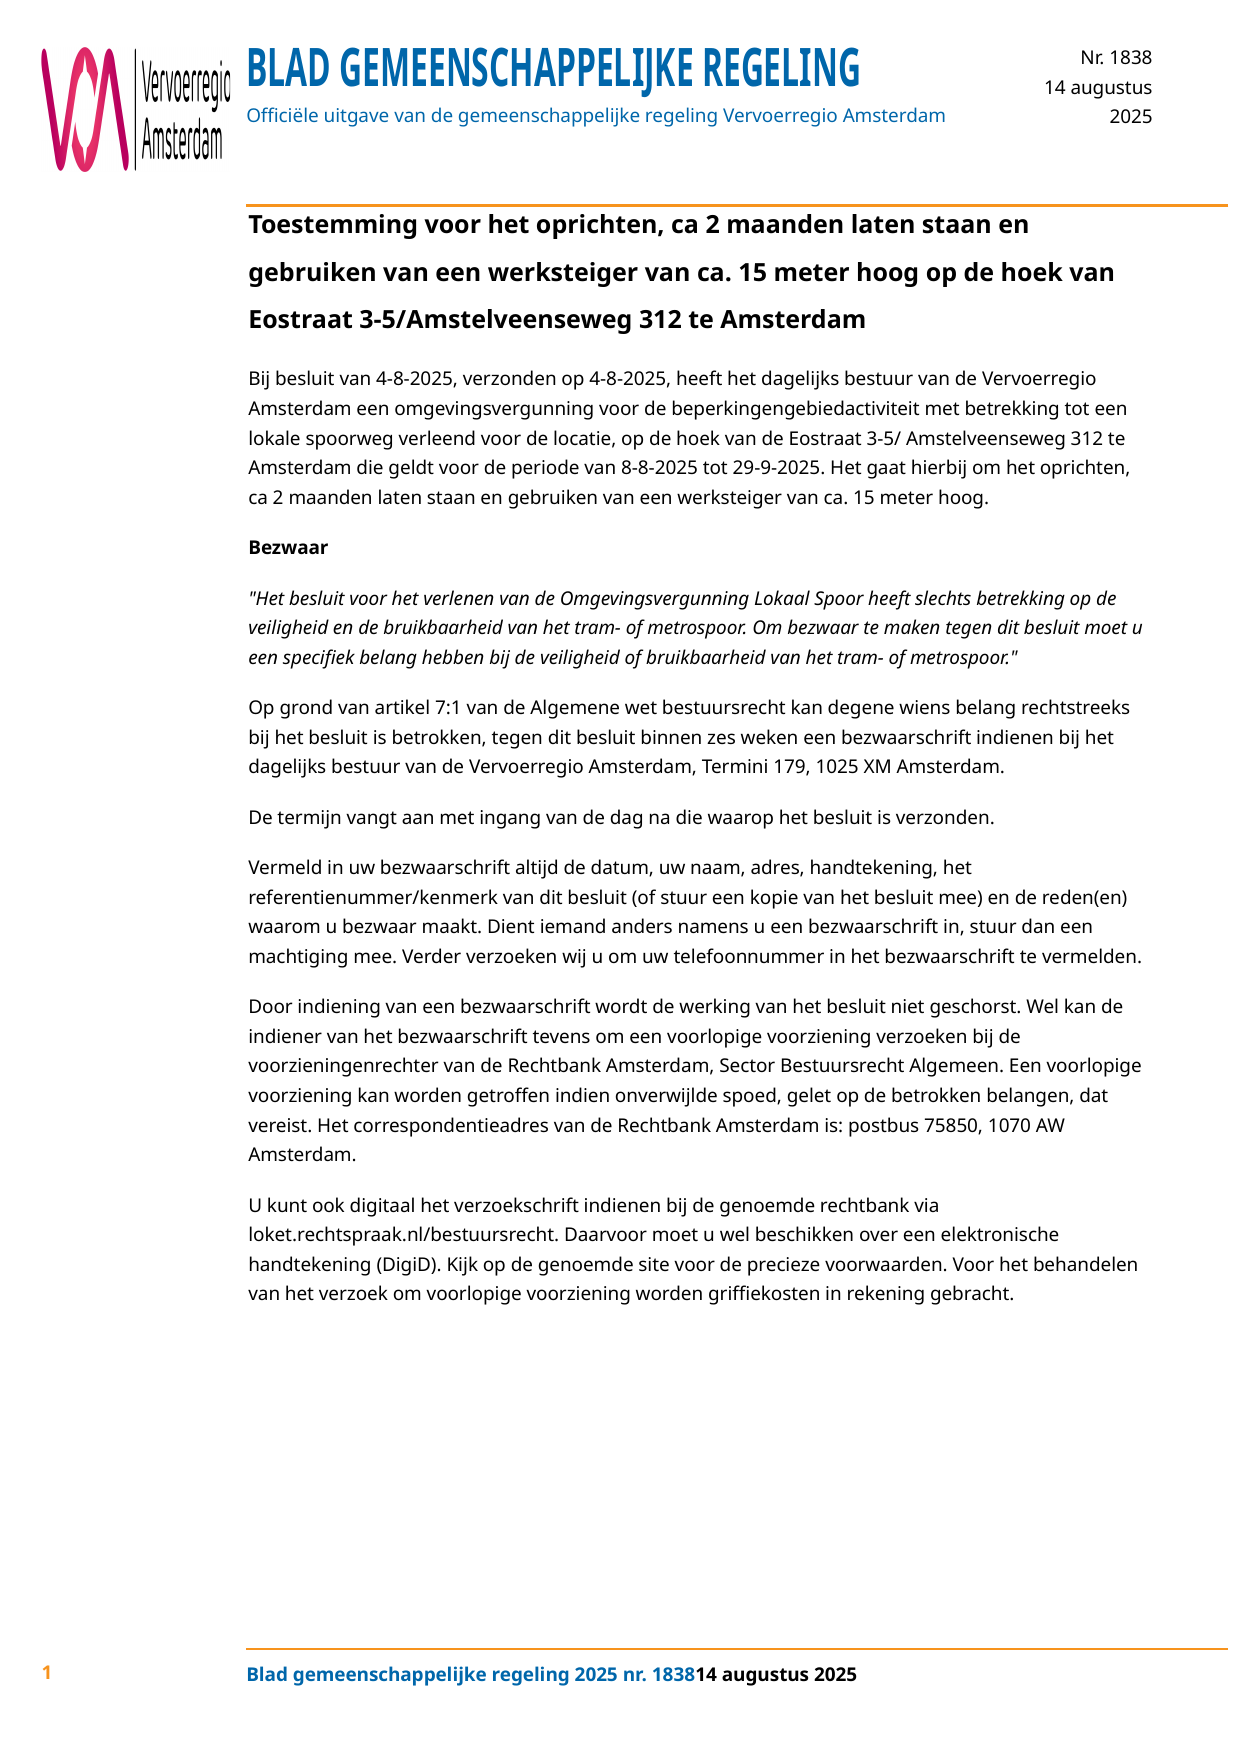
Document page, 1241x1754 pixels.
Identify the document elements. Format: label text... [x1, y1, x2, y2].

text Vermeld in uw bezwaarschrift altijd de datum, uw naam, adres, handtekening, het referentienummer/kenmerk van dit besluit (of stuur een kopie van het besluit mee) en de reden(en) waarom u bezwaar maakt. Dient iemand anders namens u een bezwaarschrift in, stuur dan een machtiging mee. Verder verzoeken wij u om uw telefoonnummer in het bezwaarschrift te vermelden. [248, 854, 1152, 969]
text U kunt ook digitaal het verzoekschrift indienen bij de genoemde rechtbank via loket.rechtspraak.nl/bestuursrecht. Daarvoor moet u wel beschikken over een elektronische handtekening (DigiD). Kijk op de genoemde site voor de precieze voorwaarden. Voor het behandelen van het verzoek om voorlopige voorziening worden griffiekosten in rekening gebracht. [248, 1192, 1152, 1306]
text Op grond van artikel 7:1 van de Algemene wet bestuursrecht kan degene wiens belang rechtstreeks bij het besluit is betrokken, tegen dit besluit binnen zes weken een bezwaarschrift indienen bij het dagelijks bestuur van de Vervoerregio Amsterdam, Termini 179, 1025 XM Amsterdam. [248, 694, 1152, 779]
text Bij besluit van 4-8-2025, verzonden op 4-8-2025, heeft het dagelijks bestuur van de Vervoerregio Amsterdam een omgevingsvergunning voor de beperkingengebiedactiviteit met betrekking tot een lokale spoorweg verleend voor de locatie, op de hoek van de Eostraat 3-5/ Amstelveenseweg 312 te Amsterdam die geldt voor de periode van 8-8-2025 tot 29-9-2025. Het gaat hierbij om het oprichten, ca 2 maanden laten staan en gebruiken van een werksteiger van ca. 15 meter hoog. [248, 366, 1152, 509]
text Toestemming voor het oprichten, ca 2 maanden laten staan en gebruiken van een werksteiger van ca. 15 meter hoog op de hoek van Eostraat 3-5/Amstelveenseweg 312 te Amsterdam [248, 207, 1152, 336]
text Bezwaar [248, 534, 1152, 560]
text Door indiening van een bezwaarschrift wordt de werking van het besluit niet geschorst. Wel kan de indiener van het bezwaarschrift tevens om een voorlopige voorziening verzoeken bij de voorzieningenrechter van de Rechtbank Amsterdam, Sector Bestuursrecht Algemeen. Een voorlopige voorziening kan worden getroffen indien onverwijlde spoed, gelet op de betrokken belangen, dat vereist. Het correspondentieadres van de Rechtbank Amsterdam is: postbus 75850, 1070 AW Amsterdam. [248, 993, 1152, 1167]
picture [41, 47, 231, 172]
text De termijn vangt aan met ingang van de dag na die waarop het besluit is verzonden. [248, 804, 1152, 829]
text "Het besluit voor het verlenen van de Omgevingsvergunning Lokaal Spoor heeft slechts betrekking op de veiligheid en de bruikbaarheid van het tram- of metrospoor. Om bezwaar te maken tegen dit besluit moet u een specifiek belang hebben bij de veiligheid of bruikbaarheid van het tram- of metrospoor." [248, 585, 1152, 669]
